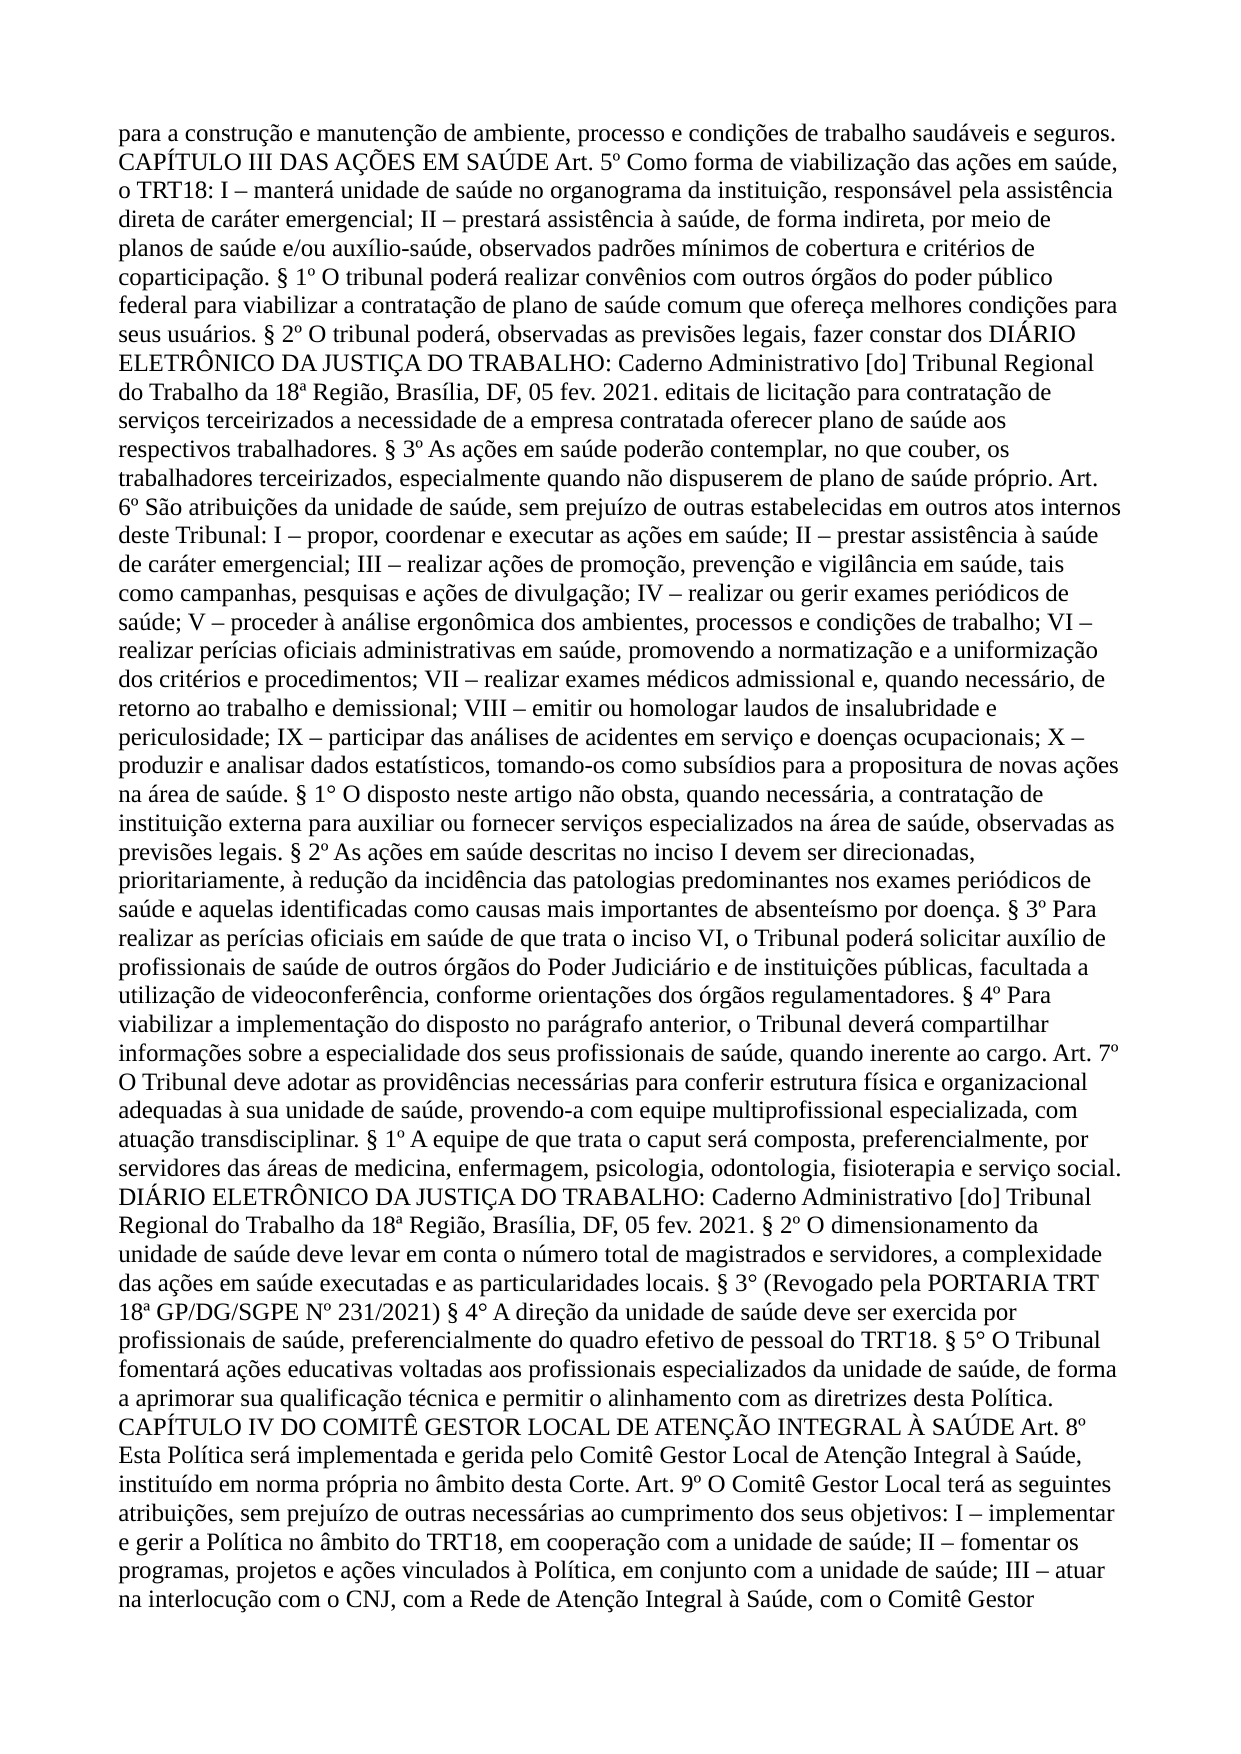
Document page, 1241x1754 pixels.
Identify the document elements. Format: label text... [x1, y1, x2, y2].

text para a construção e manutenção de ambiente, processo e condições de trabalho saudáveis e seguros. CAPÍTULO III DAS AÇÕES EM SAÚDE Art. 5º Como forma de viabilização das ações em saúde, o TRT18: I – manterá unidade de saúde no organograma da instituição, responsável pela assistência direta de caráter emergencial; II – prestará assistência à saúde, de forma indireta, por meio de planos de saúde e/ou auxílio-saúde, observados padrões mínimos de cobertura e critérios de coparticipação. § 1º O tribunal poderá realizar convênios com outros órgãos do poder público federal para viabilizar a contratação de plano de saúde comum que ofereça melhores condições para seus usuários. § 2º O tribunal poderá, observadas as previsões legais, fazer constar dos DIÁRIO ELETRÔNICO DA JUSTIÇA DO TRABALHO: Caderno Administrativo [do] Tribunal Regional do Trabalho da 18ª Região, Brasília, DF, 05 fev. 2021. editais de licitação para contratação de serviços terceirizados a necessidade de a empresa contratada oferecer plano de saúde aos respectivos trabalhadores. § 3º As ações em saúde poderão contemplar, no que couber, os trabalhadores terceirizados, especialmente quando não dispuserem de plano de saúde próprio. Art. 6º São atribuições da unidade de saúde, sem prejuízo de outras estabelecidas em outros atos internos deste Tribunal: I – propor, coordenar e executar as ações em saúde; II – prestar assistência à saúde de caráter emergencial; III – realizar ações de promoção, prevenção e vigilância em saúde, tais como campanhas, pesquisas e ações de divulgação; IV – realizar ou gerir exames periódicos de saúde; V – proceder à análise ergonômica dos ambientes, processos e condições de trabalho; VI – realizar perícias oficiais administrativas em saúde, promovendo a normatização e a uniformização dos critérios e procedimentos; VII – realizar exames médicos admissional e, quando necessário, de retorno ao trabalho e demissional; VIII – emitir ou homologar laudos de insalubridade e periculosidade; IX – participar das análises de acidentes em serviço e doenças ocupacionais; X – produzir e analisar dados estatísticos, tomando-os como subsídios para a propositura de novas ações na área de saúde. § 1° O disposto neste artigo não obsta, quando necessária, a contratação de instituição externa para auxiliar ou fornecer serviços especializados na área de saúde, observadas as previsões legais. § 2º As ações em saúde descritas no inciso I devem ser direcionadas, prioritariamente, à redução da incidência das patologias predominantes nos exames periódicos de saúde e aquelas identificadas como causas mais importantes de absenteísmo por doença. § 3º Para realizar as perícias oficiais em saúde de que trata o inciso VI, o Tribunal poderá solicitar auxílio de profissionais de saúde de outros órgãos do Poder Judiciário e de instituições públicas, facultada a utilização de videoconferência, conforme orientações dos órgãos regulamentadores. § 4º Para viabilizar a implementação do disposto no parágrafo anterior, o Tribunal deverá compartilhar informações sobre a especialidade dos seus profissionais de saúde, quando inerente ao cargo. Art. 7º O Tribunal deve adotar as providências necessárias para conferir estrutura física e organizacional adequadas à sua unidade de saúde, provendo-a com equipe multiprofissional especializada, com atuação transdisciplinar. § 1º A equipe de que trata o caput será composta, preferencialmente, por servidores das áreas de medicina, enfermagem, psicologia, odontologia, fisioterapia e serviço social. DIÁRIO ELETRÔNICO DA JUSTIÇA DO TRABALHO: Caderno Administrativo [do] Tribunal Regional do Trabalho da 18ª Região, Brasília, DF, 05 fev. 2021. § 2º O dimensionamento da unidade de saúde deve levar em conta o número total de magistrados e servidores, a complexidade das ações em saúde executadas e as particularidades locais. § 3° (Revogado pela PORTARIA TRT 18ª GP/DG/SGPE Nº 231/2021) § 4° A direção da unidade de saúde deve ser exercida por profissionais de saúde, preferencialmente do quadro efetivo de pessoal do TRT18. § 5° O Tribunal fomentará ações educativas voltadas aos profissionais especializados da unidade de saúde, de forma a aprimorar sua qualificação técnica e permitir o alinhamento com as diretrizes desta Política. CAPÍTULO IV DO COMITÊ GESTOR LOCAL DE ATENÇÃO INTEGRAL À SAÚDE Art. 8º Esta Política será implementada e gerida pelo Comitê Gestor Local de Atenção Integral à Saúde, instituído em norma própria no âmbito desta Corte. Art. 9º O Comitê Gestor Local terá as seguintes atribuições, sem prejuízo de outras necessárias ao cumprimento dos seus objetivos: I – implementar e gerir a Política no âmbito do TRT18, em cooperação com a unidade de saúde; II – fomentar os programas, projetos e ações vinculados à Política, em conjunto com a unidade de saúde; III – atuar na interlocução com o CNJ, com a Rede de Atenção Integral à Saúde, com o Comitê Gestor [118, 118, 1122, 1613]
